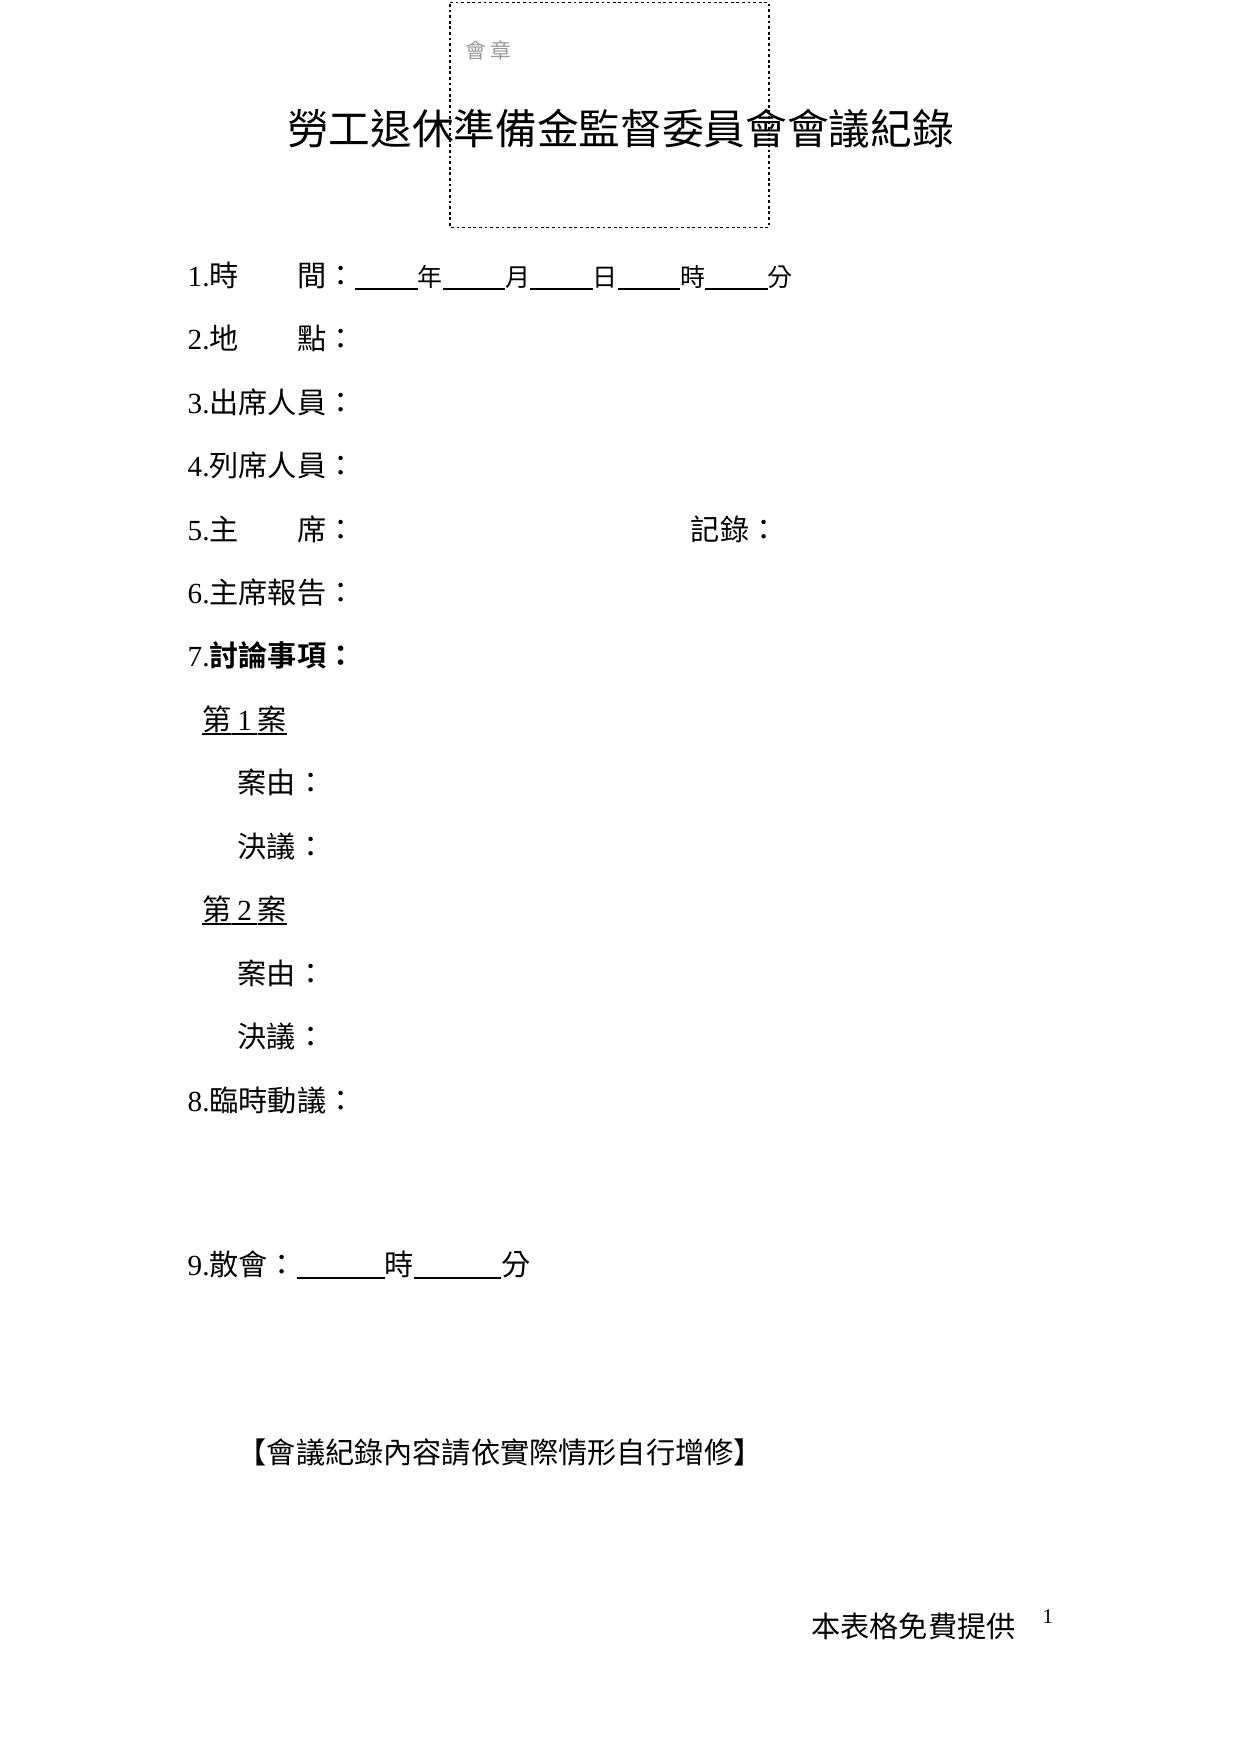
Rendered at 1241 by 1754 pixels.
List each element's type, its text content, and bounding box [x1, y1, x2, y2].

text 勞工退休準備金監督委員會會議紀錄 [187, 96, 450, 157]
text 9.散會： 時 分 [187, 1241, 1053, 1283]
text 7.討論事項： 第1案 案由： 決議： 第2案 案由： 決議： [187, 633, 1053, 1056]
text 6.主席報告： [187, 569, 1053, 612]
text 4.列席人員： [187, 443, 1053, 485]
text 1.時 間： 年 月 日 時 分 [187, 252, 1053, 295]
text 8.臨時動議： [187, 1077, 1053, 1119]
text 勞工退休準備金監督委員會會議紀錄 [769, 96, 1053, 157]
text 2.地 點： [187, 316, 1053, 358]
text 5.主 席： 記錄： [187, 506, 1053, 548]
text 3.出席人員： [187, 379, 1053, 422]
text 【會議紀錄內容請依實際情形自行增修】 [237, 1409, 1053, 1471]
